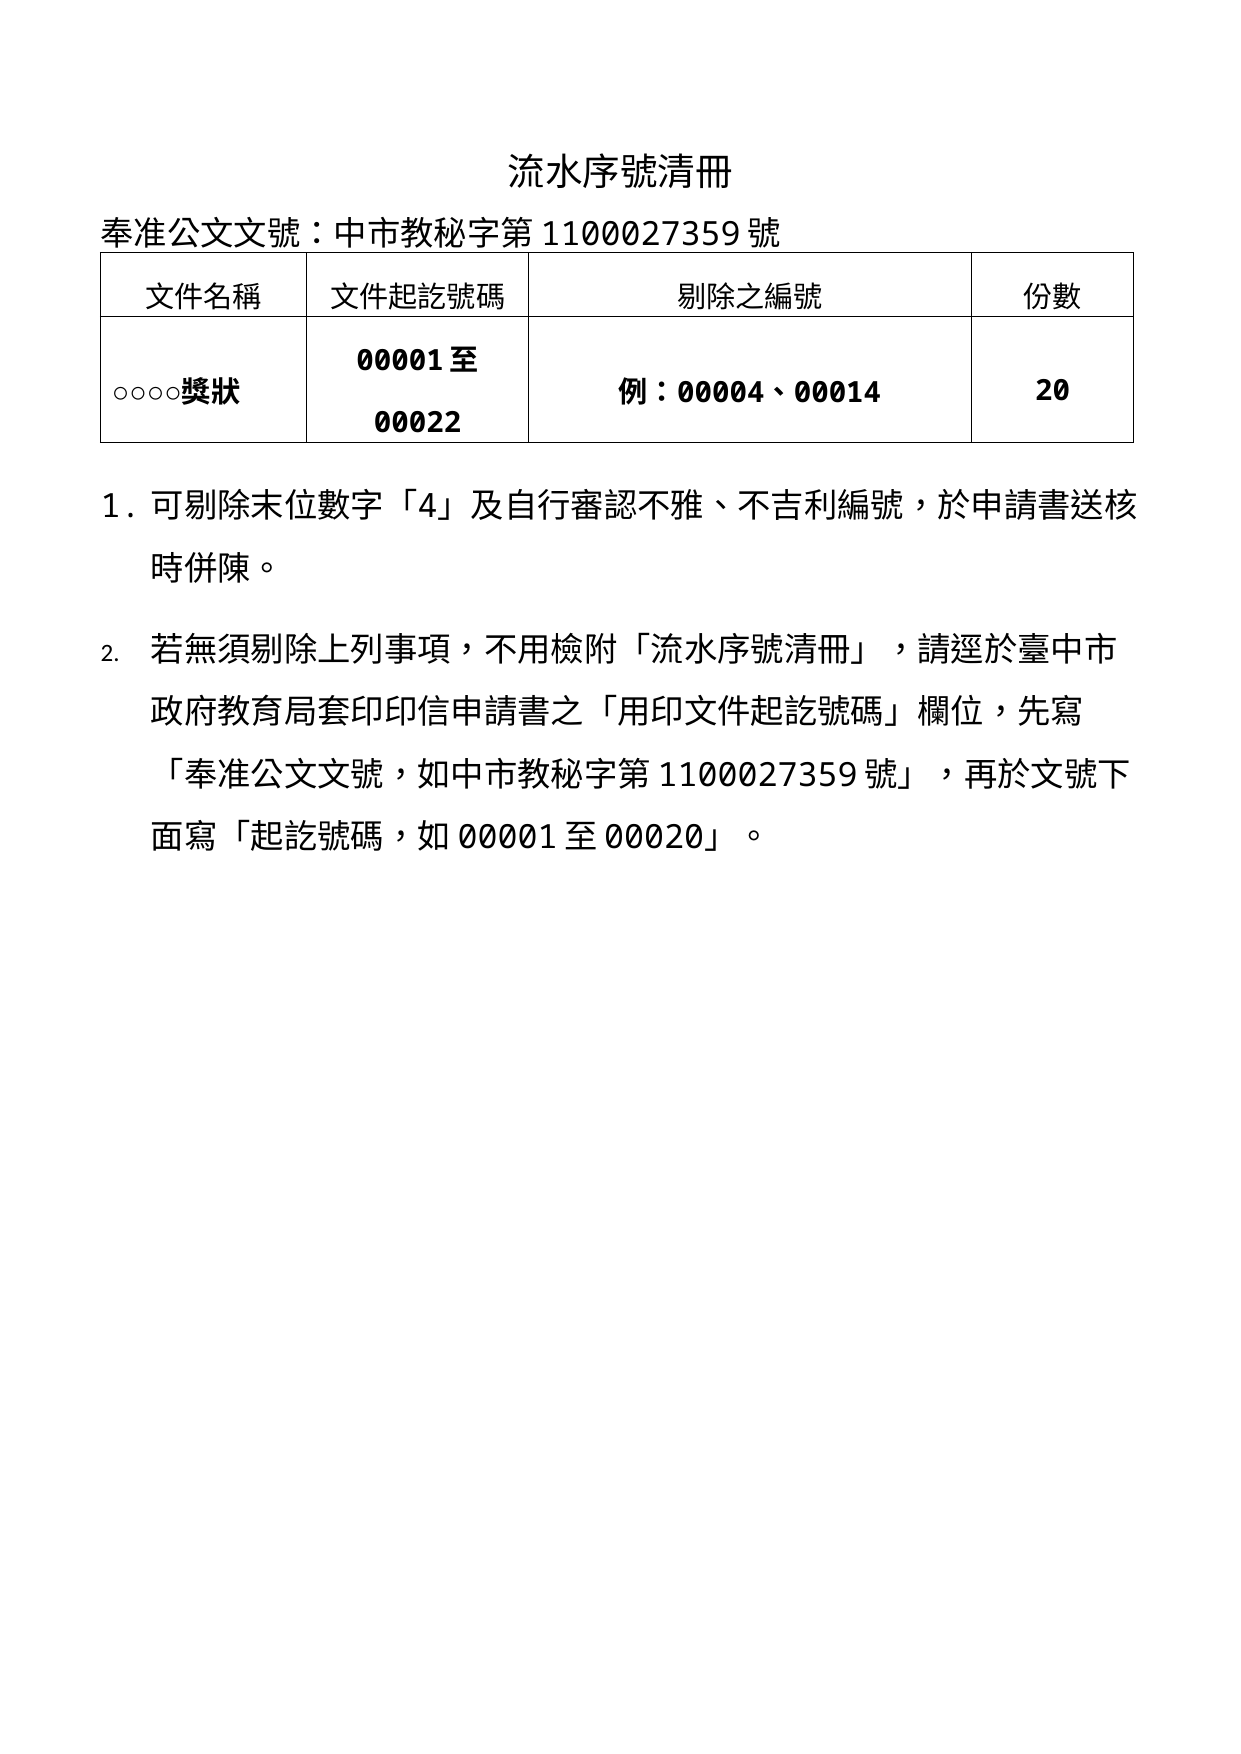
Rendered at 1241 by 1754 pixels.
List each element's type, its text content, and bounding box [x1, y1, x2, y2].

table_header 文件起訖號碼 [307, 253, 528, 316]
list 若無須剔除上列事項，不用檢附「流水序號清冊」，請逕於臺中市政府教育局套印印信申請書之「用印文件起訖號碼」欄位，先寫「奉准公文文號，如中市教秘字第1100027359號」，再於文號下面寫「起訖號碼，如00001至00020」。 [100, 605, 1140, 855]
table_cell 20 [972, 317, 1133, 442]
table_cell 00001至00022 [307, 317, 528, 442]
table_header 剔除之編號 [529, 253, 971, 316]
list 可剔除末位數字「4」及自行審認不雅、不吉利編號，於申請書送核時併陳。 [100, 461, 1140, 586]
table_cell ○○○○獎狀 [101, 317, 306, 442]
text 奉准公文文號：中市教秘字第1100027359號 [100, 189, 1140, 252]
table_header 份數 [972, 253, 1133, 316]
table_header 文件名稱 [101, 253, 306, 316]
table_cell 例：00004、00014 [529, 317, 971, 442]
text 流水序號清冊 [100, 127, 1140, 189]
